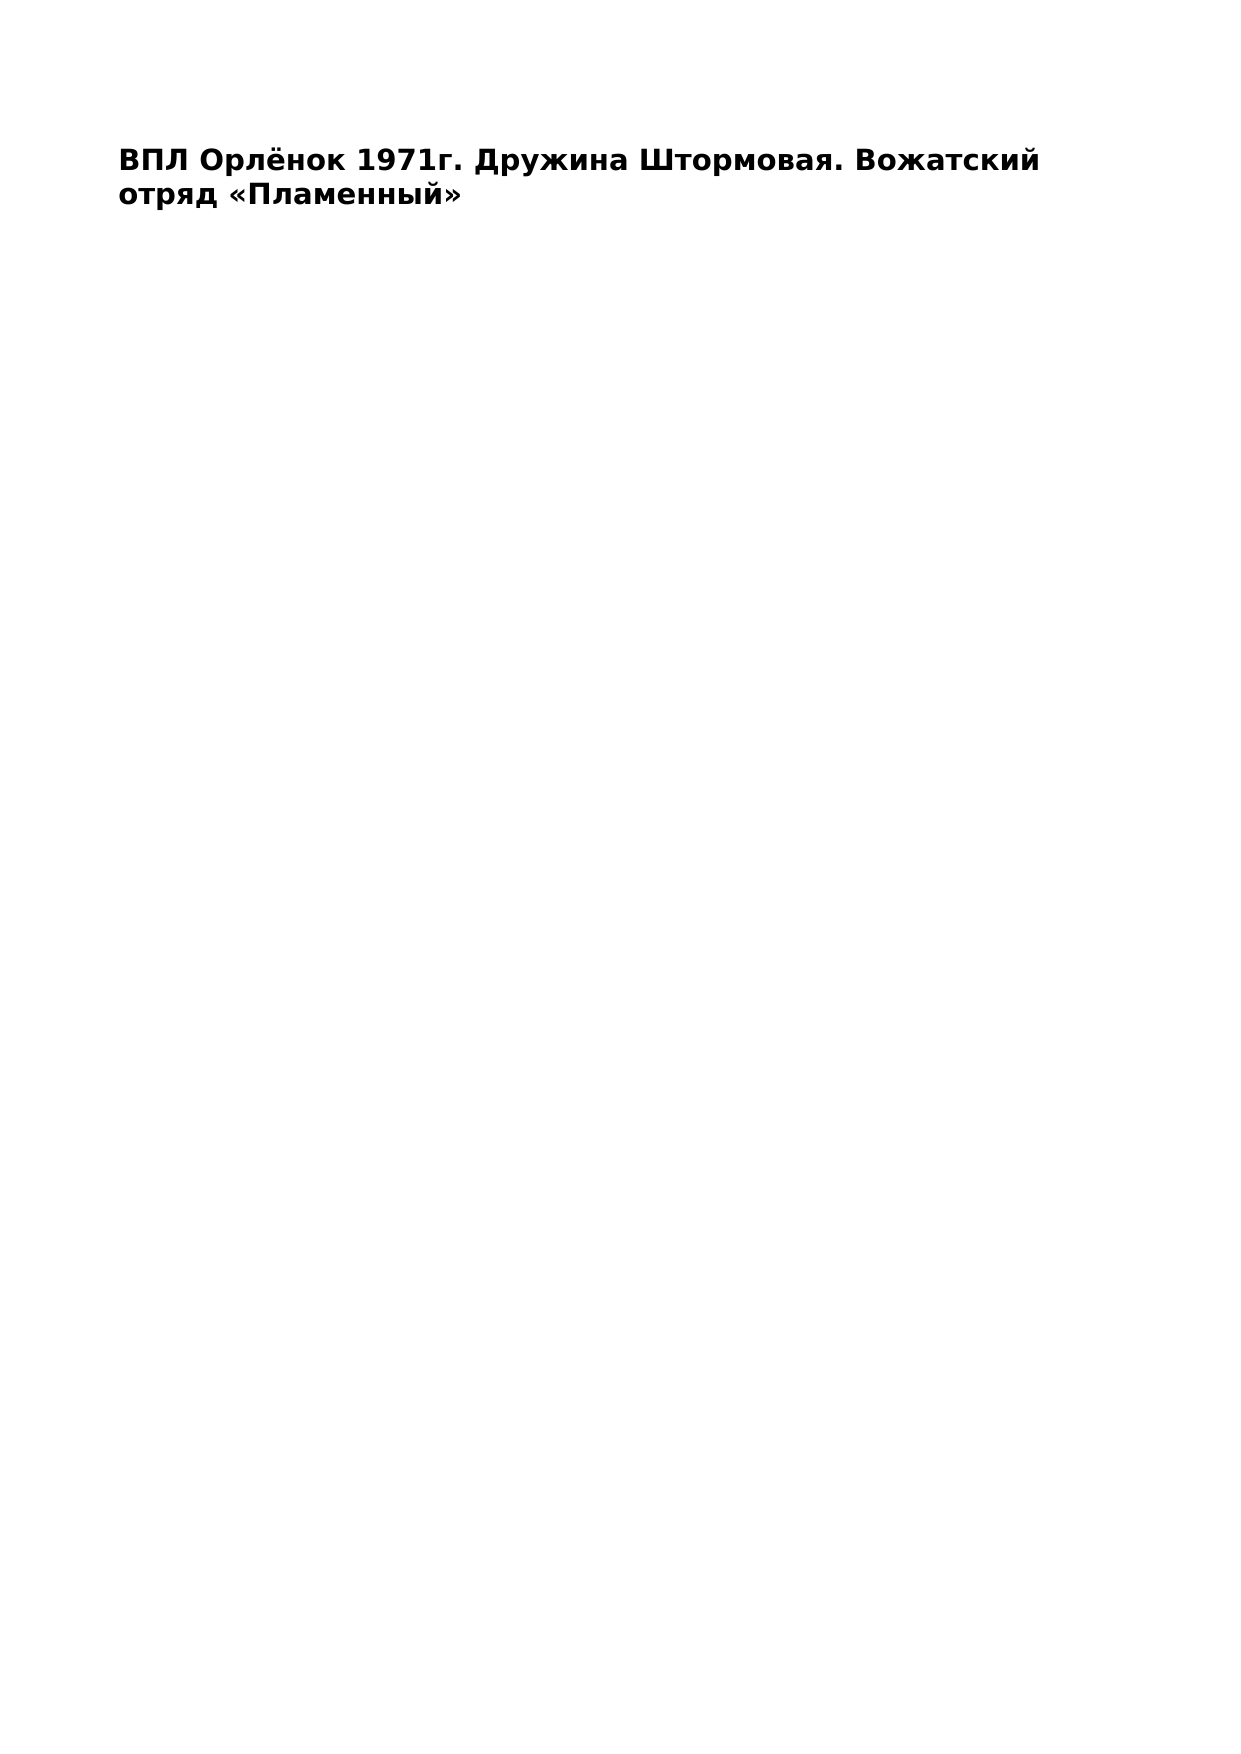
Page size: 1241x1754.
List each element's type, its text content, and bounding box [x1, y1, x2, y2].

subtitle ВПЛ Орлёнок 1971г. Дружина Штормовая. Вожатский отряд «Пламенный» [118, 143, 1122, 211]
